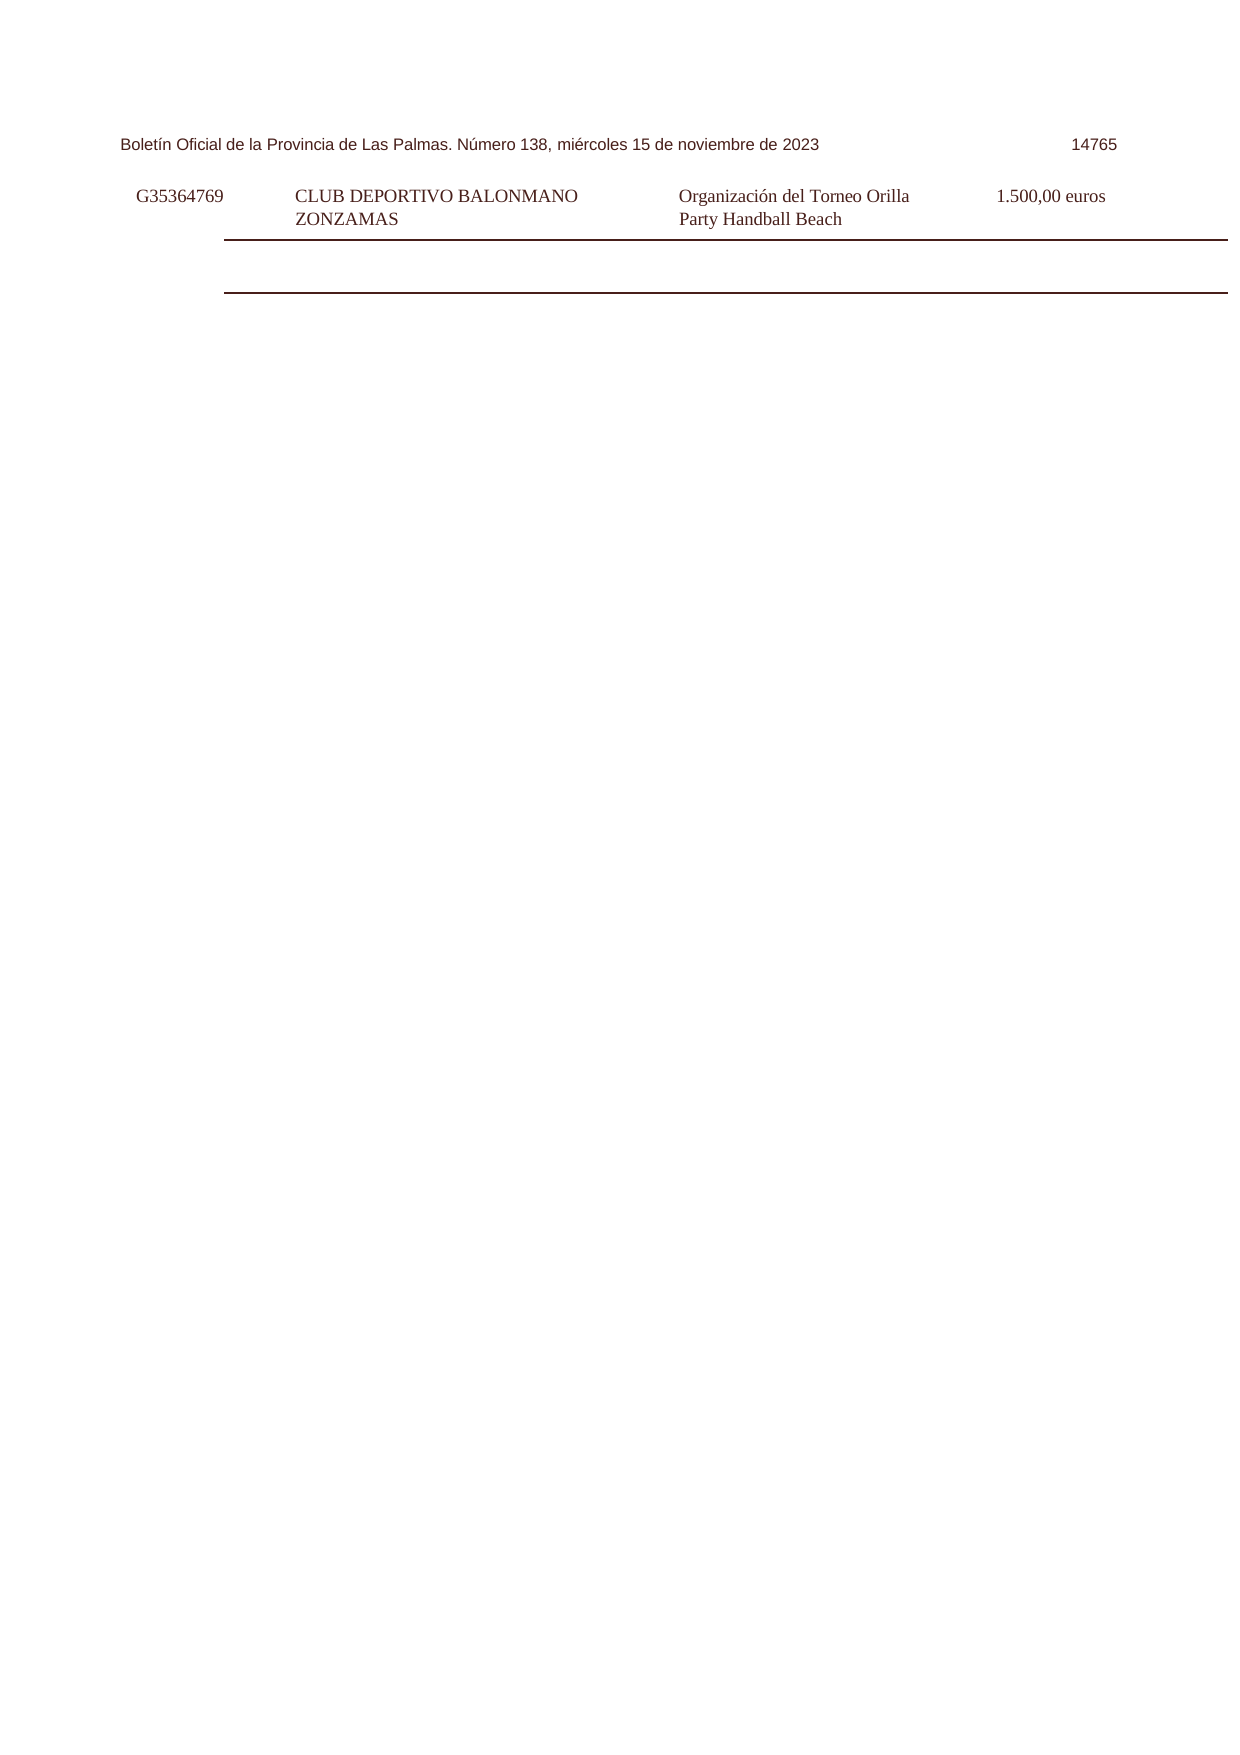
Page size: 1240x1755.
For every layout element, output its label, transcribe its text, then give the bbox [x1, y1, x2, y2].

table_cell 1.500,00 euros [971, 173, 1113, 239]
table_cell CLUB DEPORTIVO BALONMANO ZONZAMAS [258, 173, 657, 239]
table_cell G35364769 [130, 173, 258, 239]
table_cell Organización del Torneo Orilla Party Handball Beach [657, 173, 971, 239]
